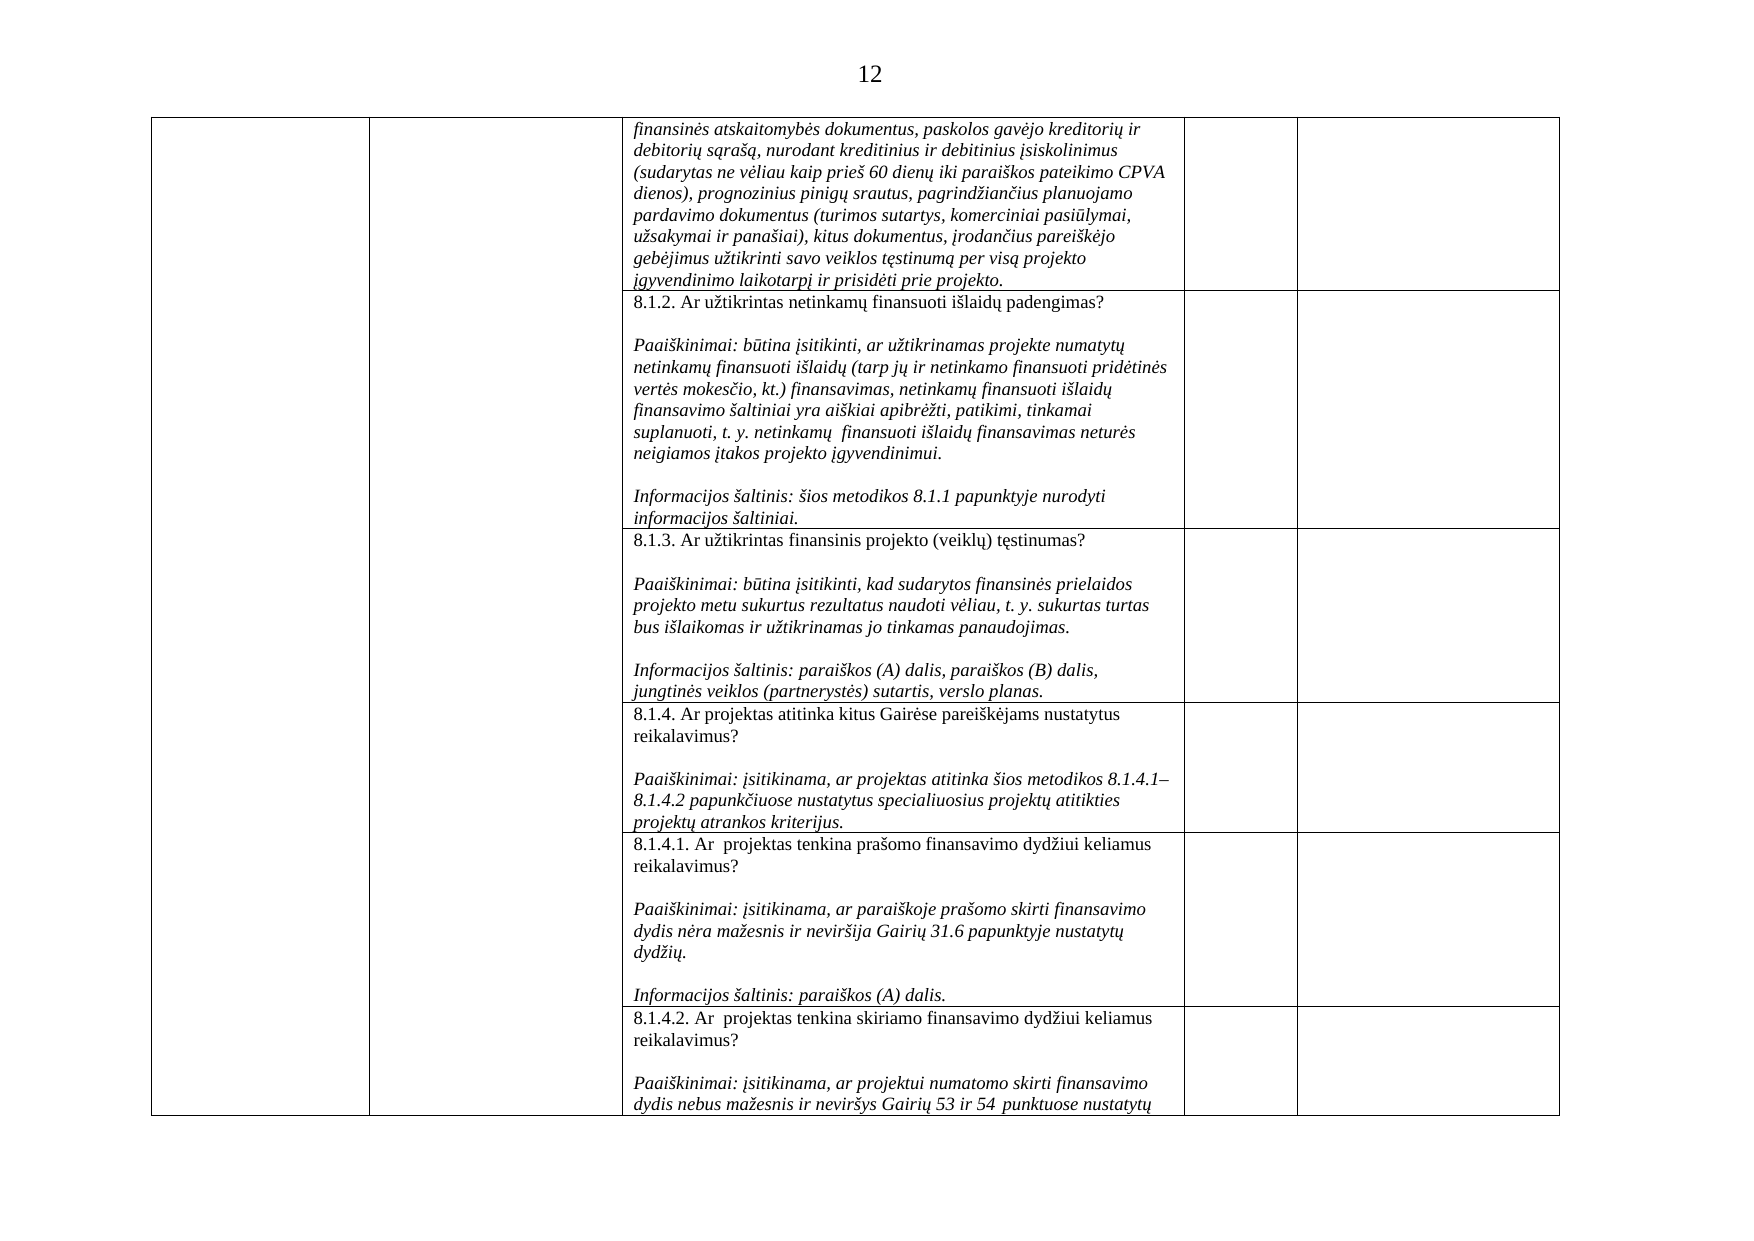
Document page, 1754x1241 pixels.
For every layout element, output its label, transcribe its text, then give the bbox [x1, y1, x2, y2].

table_cell [1298, 1007, 1559, 1115]
table_cell [370, 118, 622, 1115]
table_cell [1185, 1007, 1297, 1115]
table_cell 8.1.4. Ar projektas atitinka kitus Gairėse pareiškėjams nustatytus reikalavimus? Paaiškinimai: įsitikinama, ar projektas atitinka šios metodikos 8.1.4.1–8.1.4.2 papunkčiuose nustatytus specialiuosius projektų atitikties projektų atrankos kriterijus. [623, 703, 1184, 832]
table_cell 8.1.2. Ar užtikrintas netinkamų finansuoti išlaidų padengimas? Paaiškinimai: būtina įsitikinti, ar užtikrinamas projekte numatytų netinkamų finansuoti išlaidų (tarp jų ir netinkamo finansuoti pridėtinės vertės mokesčio, kt.) finansavimas, netinkamų finansuoti išlaidų finansavimo šaltiniai yra aiškiai apibrėžti, patikimi, tinkamai suplanuoti, t. y. netinkamų finansuoti išlaidų finansavimas neturės neigiamos įtakos projekto įgyvendinimui. Informacijos šaltinis: šios metodikos 8.1.1 papunktyje nurodyti informacijos šaltiniai. [623, 291, 1184, 528]
table_cell [1185, 291, 1297, 528]
table_cell finansinės atskaitomybės dokumentus, paskolos gavėjo kreditorių ir debitorių sąrašą, nurodant kreditinius ir debitinius įsiskolinimus (sudarytas ne vėliau kaip prieš 60 dienų iki paraiškos pateikimo CPVA dienos), prognozinius pinigų srautus, pagrindžiančius planuojamo pardavimo dokumentus (turimos sutartys, komerciniai pasiūlymai, užsakymai ir panašiai), kitus dokumentus, įrodančius pareiškėjo gebėjimus užtikrinti savo veiklos tęstinumą per visą projekto įgyvendinimo laikotarpį ir prisidėti prie projekto. [623, 118, 1184, 290]
table_cell [1185, 118, 1297, 290]
table_cell [152, 118, 369, 1115]
table_cell [1298, 833, 1559, 1006]
table_cell [1298, 529, 1559, 702]
table_cell [1298, 118, 1559, 290]
table_cell [1298, 703, 1559, 832]
table_cell [1185, 703, 1297, 832]
table_cell 8.1.3. Ar užtikrintas finansinis projekto (veiklų) tęstinumas? Paaiškinimai: būtina įsitikinti, kad sudarytos finansinės prielaidos projekto metu sukurtus rezultatus naudoti vėliau, t. y. sukurtas turtas bus išlaikomas ir užtikrinamas jo tinkamas panaudojimas. Informacijos šaltinis: paraiškos (A) dalis, paraiškos (B) dalis, jungtinės veiklos (partnerystės) sutartis, verslo planas. [623, 529, 1184, 702]
table_cell [1298, 291, 1559, 528]
table_cell [1185, 529, 1297, 702]
table_cell 8.1.4.1. Ar projektas tenkina prašomo finansavimo dydžiui keliamus reikalavimus? Paaiškinimai: įsitikinama, ar paraiškoje prašomo skirti finansavimo dydis nėra mažesnis ir neviršija Gairių 31.6 papunktyje nustatytų dydžių. Informacijos šaltinis: paraiškos (A) dalis. [623, 833, 1184, 1006]
table_cell [1185, 833, 1297, 1006]
table_cell 8.1.4.2. Ar projektas tenkina skiriamo finansavimo dydžiui keliamus reikalavimus? Paaiškinimai: įsitikinama, ar projektui numatomo skirti finansavimo dydis nebus mažesnis ir neviršys Gairių 53 ir 54 punktuose nustatytų [623, 1007, 1184, 1115]
